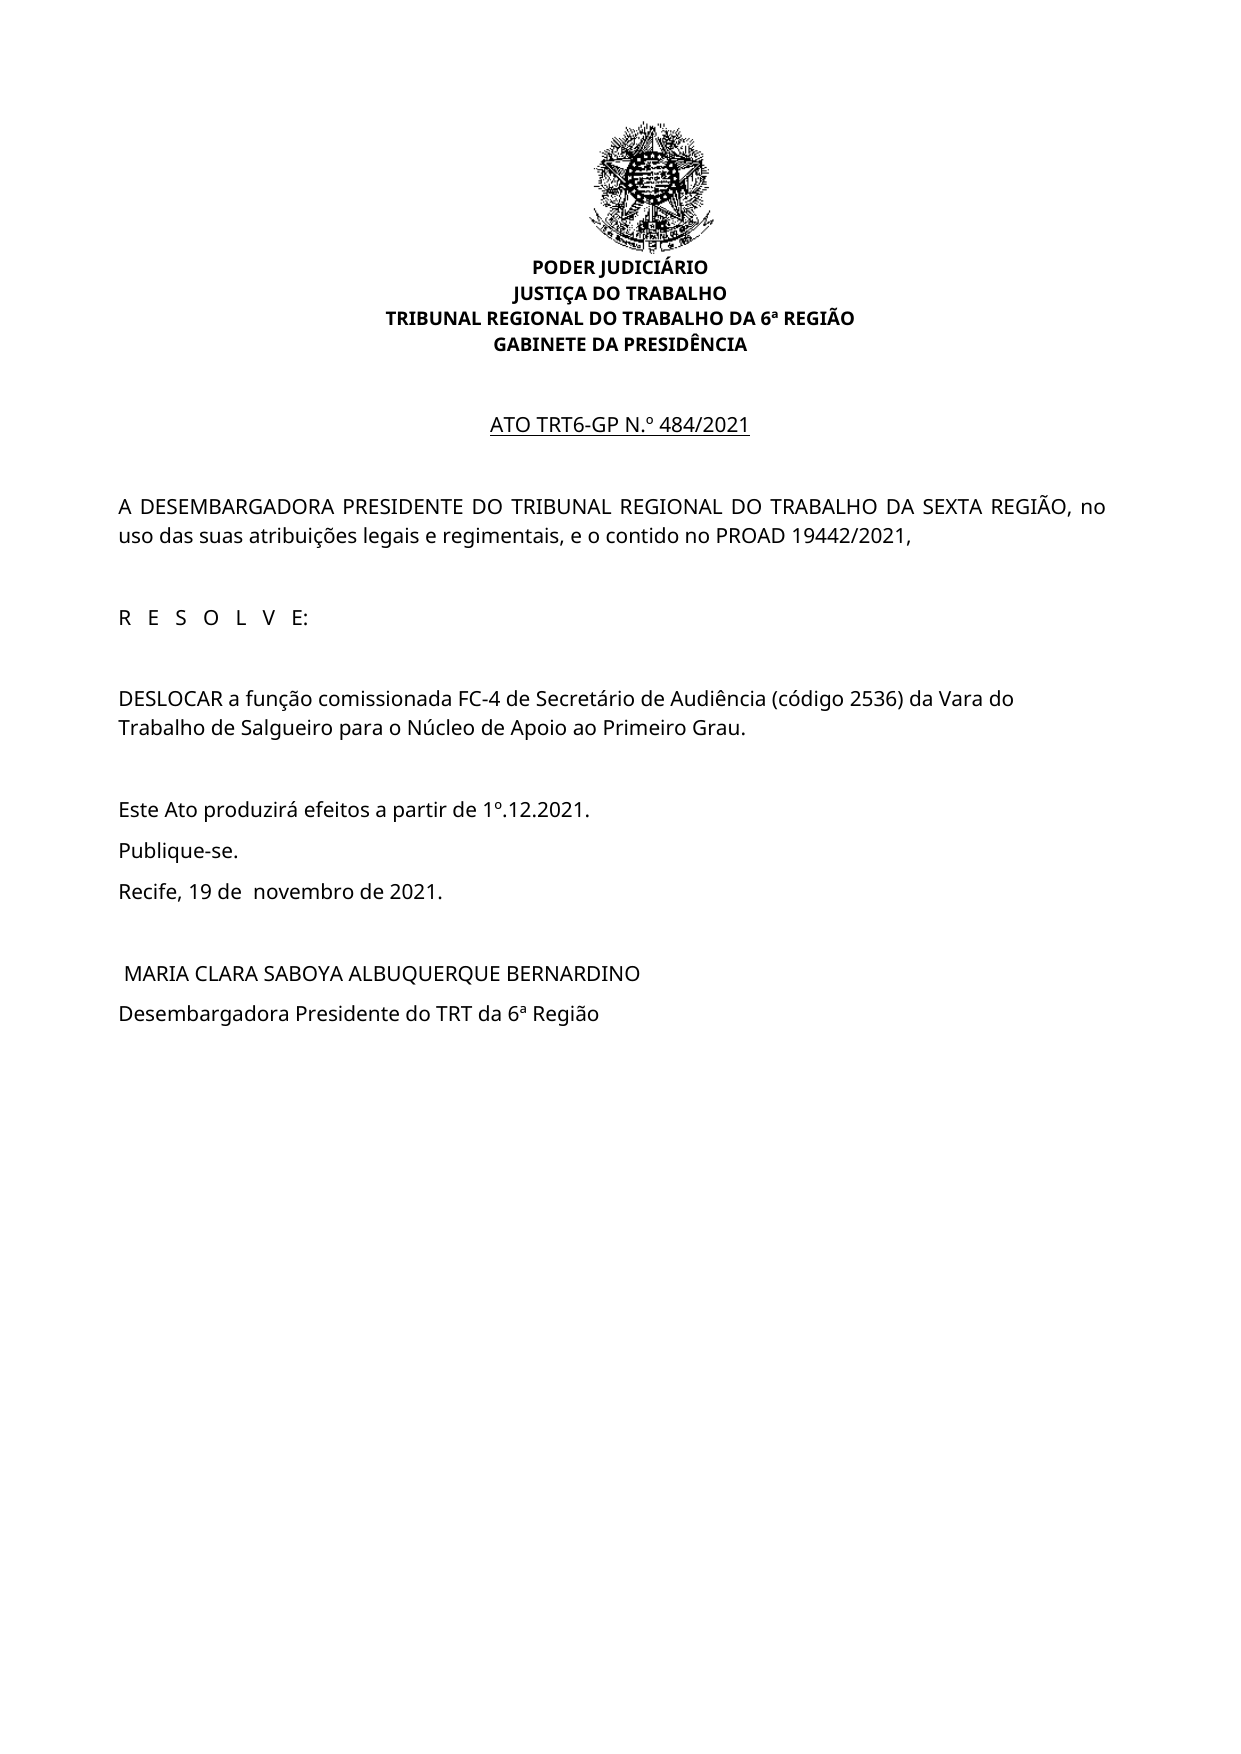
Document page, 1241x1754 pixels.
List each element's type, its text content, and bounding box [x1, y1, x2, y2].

text Publique-se. [118, 836, 1107, 864]
text MARIA CLARA SABOYA ALBUQUERQUE BERNARDINO [118, 959, 1107, 987]
text ATO TRT6-GP N.º 484/2021 [118, 411, 1122, 439]
text Desembargadora Presidente do TRT da 6ª Região [118, 999, 1107, 1028]
text PODER JUDICIÁRIO [118, 254, 1122, 280]
text Recife, 19 de novembro de 2021. [118, 877, 1107, 905]
subtitle JUSTIÇA DO TRABALHO [118, 280, 1122, 306]
text DESLOCAR a função comissionada FC-4 de Secretário de Audiência (código 2536) da Vara do Trabalho de Salgueiro para o Núcleo de Apoio ao Primeiro Grau. [118, 684, 1107, 741]
text TRIBUNAL REGIONAL DO TRABALHO DA 6ª REGIÃO [118, 306, 1122, 331]
text R E S O L V E: [118, 603, 1107, 631]
picture [587, 118, 717, 255]
text GABINETE DA PRESIDÊNCIA [118, 331, 1122, 357]
text A DESEMBARGADORA PRESIDENTE DO TRIBUNAL REGIONAL DO TRABALHO DA SEXTA REGIÃO, no uso das suas atribuições legais e regimentais, e o contido no PROAD 19442/2021, [118, 492, 1107, 549]
text Este Ato produzirá efeitos a partir de 1º.12.2021. [118, 795, 1122, 823]
